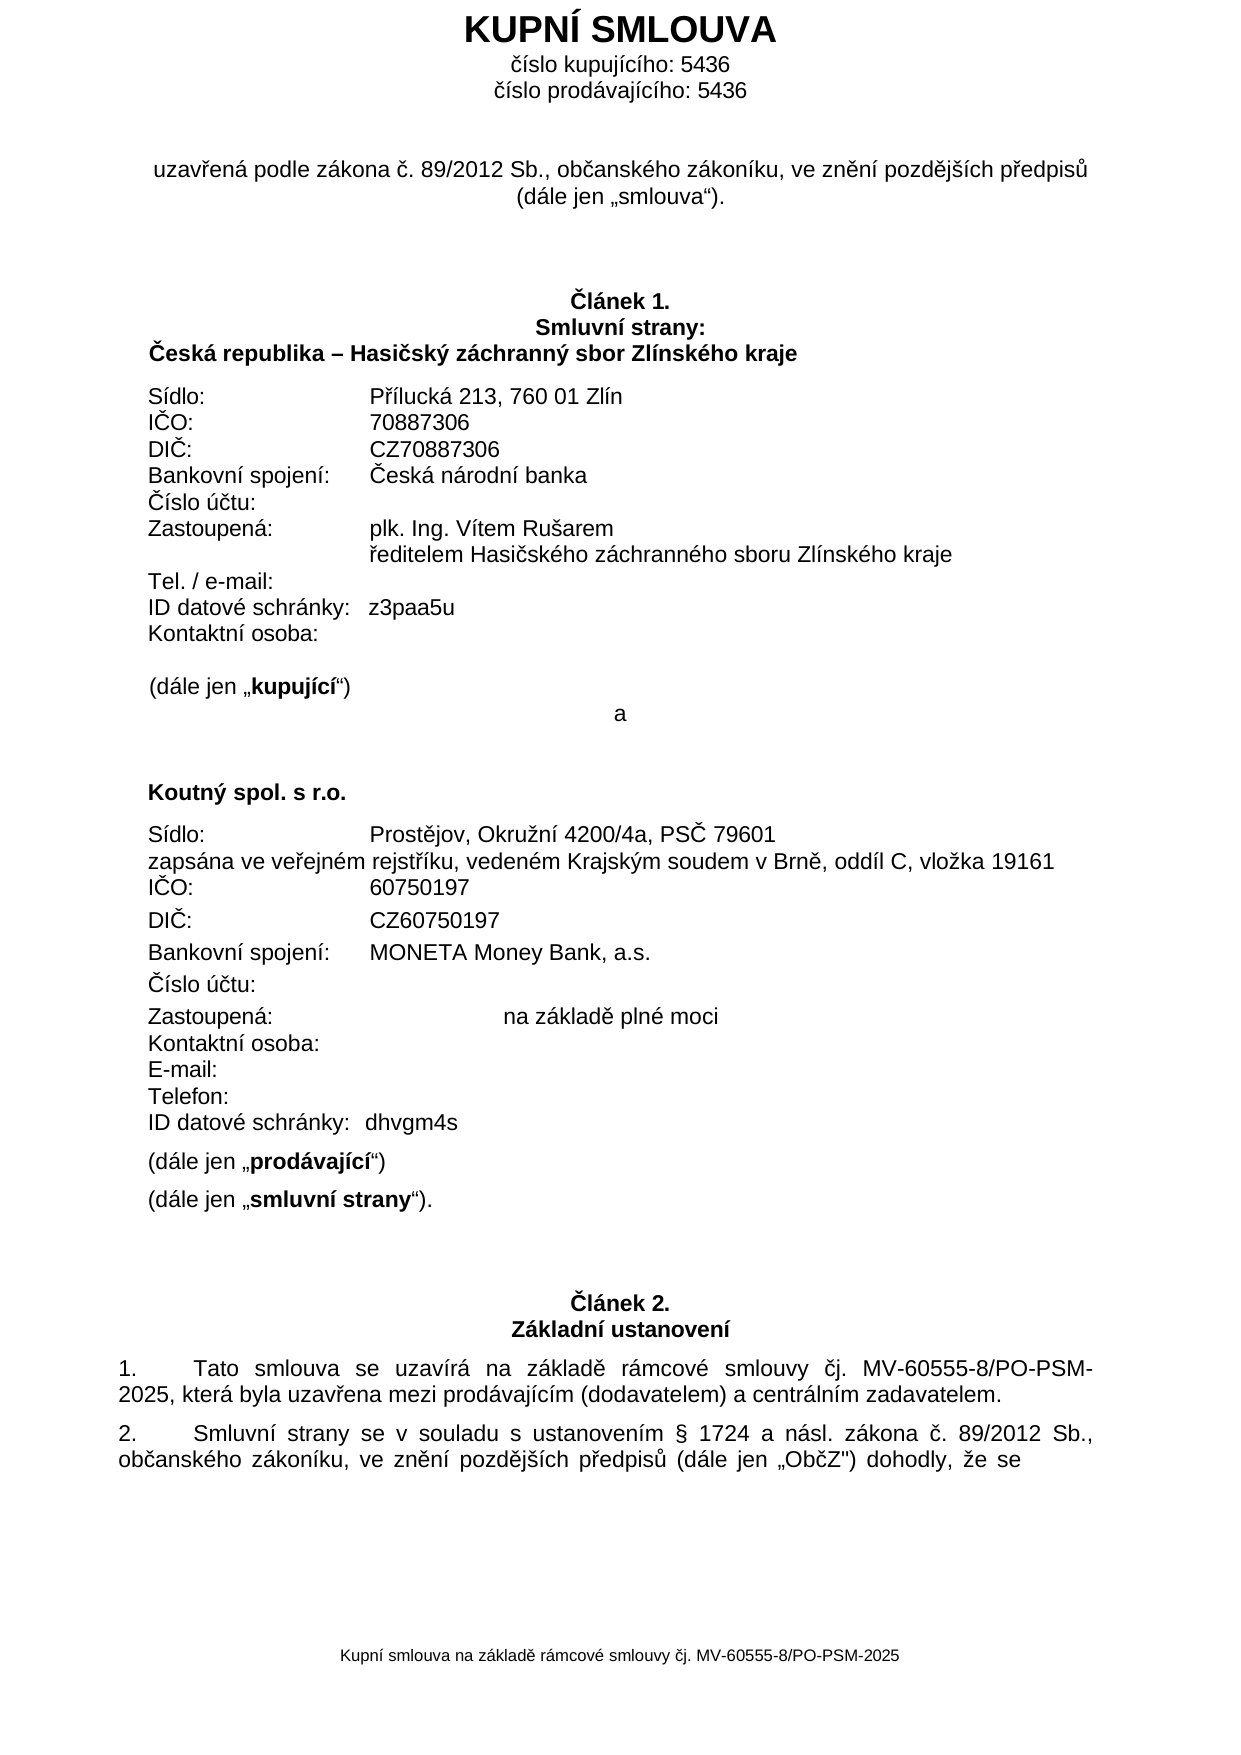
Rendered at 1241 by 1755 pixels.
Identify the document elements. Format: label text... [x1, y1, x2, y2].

text (dále jen „prodávající“) (dále jen „smluvní strany“). [148, 1148, 435, 1212]
text (dále jen „kupující“) [147, 673, 353, 699]
text uzavřená podle zákona č. 89/2012 Sb., občanského zákoníku, ve znění pozdějších předpisů (dále jen „smlouva“). [152, 156, 1088, 209]
text Sídlo: Přílucká 213, 760 01 Zlín [148, 384, 1123, 410]
text Sídlo: Prostějov, Okružní 4200/4a, PSČ 79601 [148, 821, 1123, 848]
list Tato smlouva se uzavírá na základě rámcové smlouvy čj. MV-60555-8/PO-PSM-2025, která byla uzavřena mezi prodávajícím (dodavatelem) a centrálním zadavatelem. [118, 1355, 1093, 1407]
text ředitelem Hasičského záchranného sboru Zlínského kraje Tel. / e-mail: [148, 541, 954, 594]
text E-mail: [148, 1056, 1123, 1082]
text Telefon: [148, 1083, 498, 1109]
text zapsána ve veřejném rejstříku, vedeném Krajským soudem v Brně, oddíl C, vložka 19161 IČO: 60750197 [148, 848, 1056, 900]
text ID datové schránky: dhvgm4s [148, 1109, 498, 1135]
text ID datové schránky: z3paa5u [148, 594, 1123, 620]
text Bankovní spojení: MONETA Money Bank, a.s. Číslo účtu: [148, 939, 651, 998]
text Kontaktní osoba: [148, 620, 1123, 647]
subtitle Koutný spol. s r.o. [148, 779, 1123, 805]
text a [118, 699, 1123, 726]
text Smluvní strany: [118, 314, 1123, 341]
text číslo prodávajícího: 5436 [118, 77, 1123, 103]
text Základní ustanovení [118, 1316, 1123, 1342]
text Česká republika – Hasičský záchranný sbor Zlínského kraje [147, 341, 799, 367]
subtitle Článek 2. [118, 1289, 1123, 1316]
text DIČ: CZ60750197 [148, 907, 1123, 933]
list Smluvní strany se v souladu s ustanovením § 1724 a násl. zákona č. 89/2012 Sb., občanského zákoníku, ve znění pozdějších předpisů (dále jen „ObčZ") dohodly, že se [118, 1420, 1093, 1473]
text Zastoupená: na základě plné moci Kontaktní osoba: [148, 1003, 806, 1056]
text číslo kupujícího: 5436 [118, 51, 1123, 77]
text Bankovní spojení: Česká národní banka Číslo účtu: [148, 462, 588, 515]
text DIČ: CZ70887306 [148, 436, 1123, 462]
text IČO: 70887306 [148, 410, 1123, 436]
text Článek 1. [118, 288, 1123, 314]
text KUPNÍ SMLOUVA [118, 7, 1123, 51]
text Zastoupená: plk. Ing. Vítem Rušarem [148, 515, 1123, 541]
